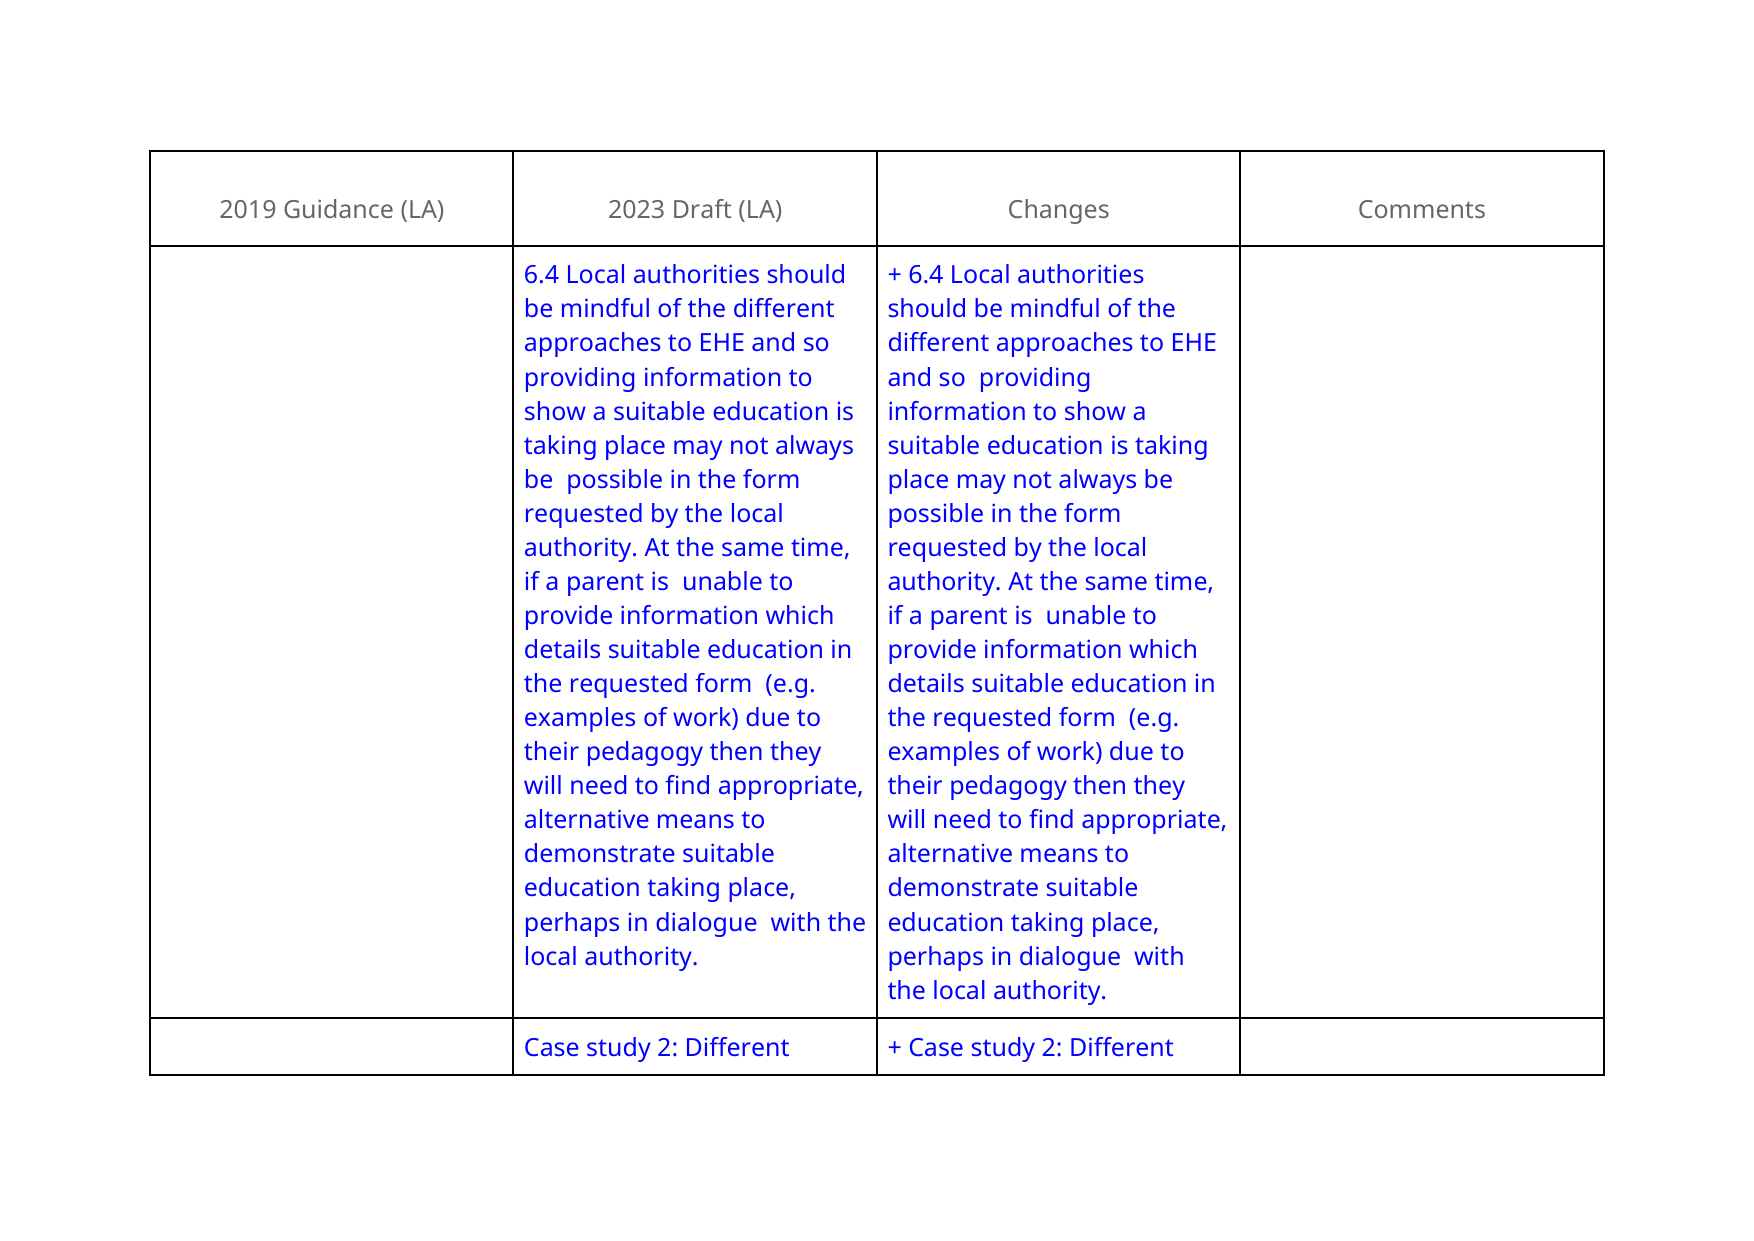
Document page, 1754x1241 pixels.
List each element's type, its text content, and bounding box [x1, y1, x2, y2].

table_cell [1241, 247, 1603, 1017]
table_cell + 6.4 Local authorities should be mindful of the different approaches to EHE and so providing information to show a suitable education is taking place may not always be possible in the form requested by the local authority. At the same time, if a parent is unable to provide information which details suitable education in the requested form (e.g. examples of work) due to their pedagogy then they will need to find appropriate, alternative means to demonstrate suitable education taking place, perhaps in dialogue with the local authority. [878, 247, 1239, 1017]
table_cell Case study 2: Different [514, 1019, 876, 1074]
table_header Changes [878, 152, 1239, 244]
table_header 2019 Guidance (LA) [151, 152, 512, 244]
table_cell [1241, 1019, 1603, 1074]
table_header 2023 Draft (LA) [514, 152, 876, 244]
table_header Comments [1241, 152, 1603, 244]
table_cell 6.4 Local authorities should be mindful of the different approaches to EHE and so providing information to show a suitable education is taking place may not always be possible in the form requested by the local authority. At the same time, if a parent is unable to provide information which details suitable education in the requested form (e.g. examples of work) due to their pedagogy then they will need to find appropriate, alternative means to demonstrate suitable education taking place, perhaps in dialogue with the local authority. [514, 247, 876, 1017]
table_cell + Case study 2: Different [878, 1019, 1239, 1074]
table_cell [151, 247, 512, 1017]
table_cell [151, 1019, 512, 1074]
